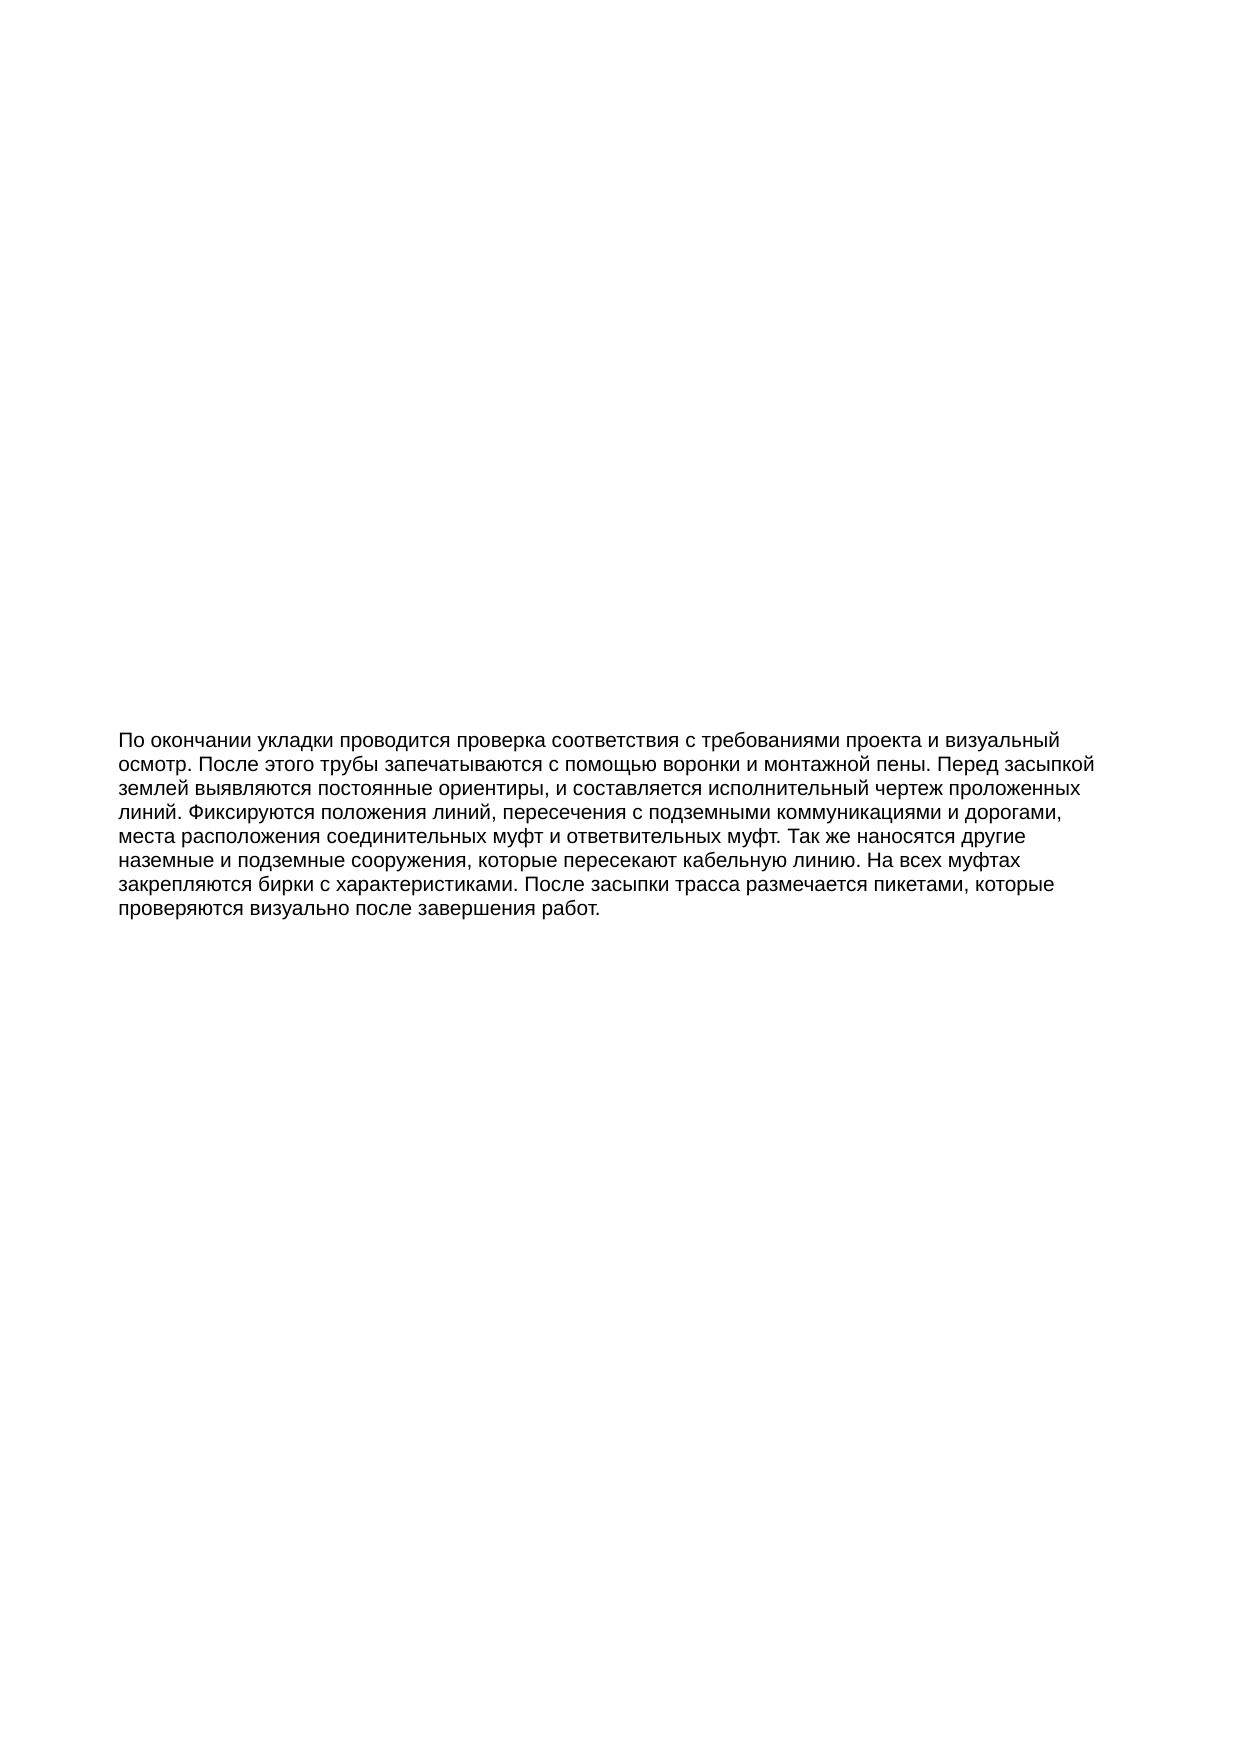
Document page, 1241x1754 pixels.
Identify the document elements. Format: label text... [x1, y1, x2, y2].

text По окончании укладки проводится проверка соответствия с требованиями проекта и визуальный осмотр. После этого трубы запечатываются с помощью воронки и монтажной пены. Перед засыпкой землей выявляются постоянные ориентиры, и составляется исполнительный чертеж проложенных линий. Фиксируются положения линий, пересечения с подземными коммуникациями и дорогами, места расположения соединительных муфт и ответвительных муфт. Так же наносятся другие наземные и подземные сооружения, которые пересекают кабельную линию. На всех муфтах закрепляются бирки с характеристиками. После засыпки трасса размечается пикетами, которые проверяются визуально после завершения работ. [118, 728, 1122, 920]
table_header [118, 968, 446, 978]
